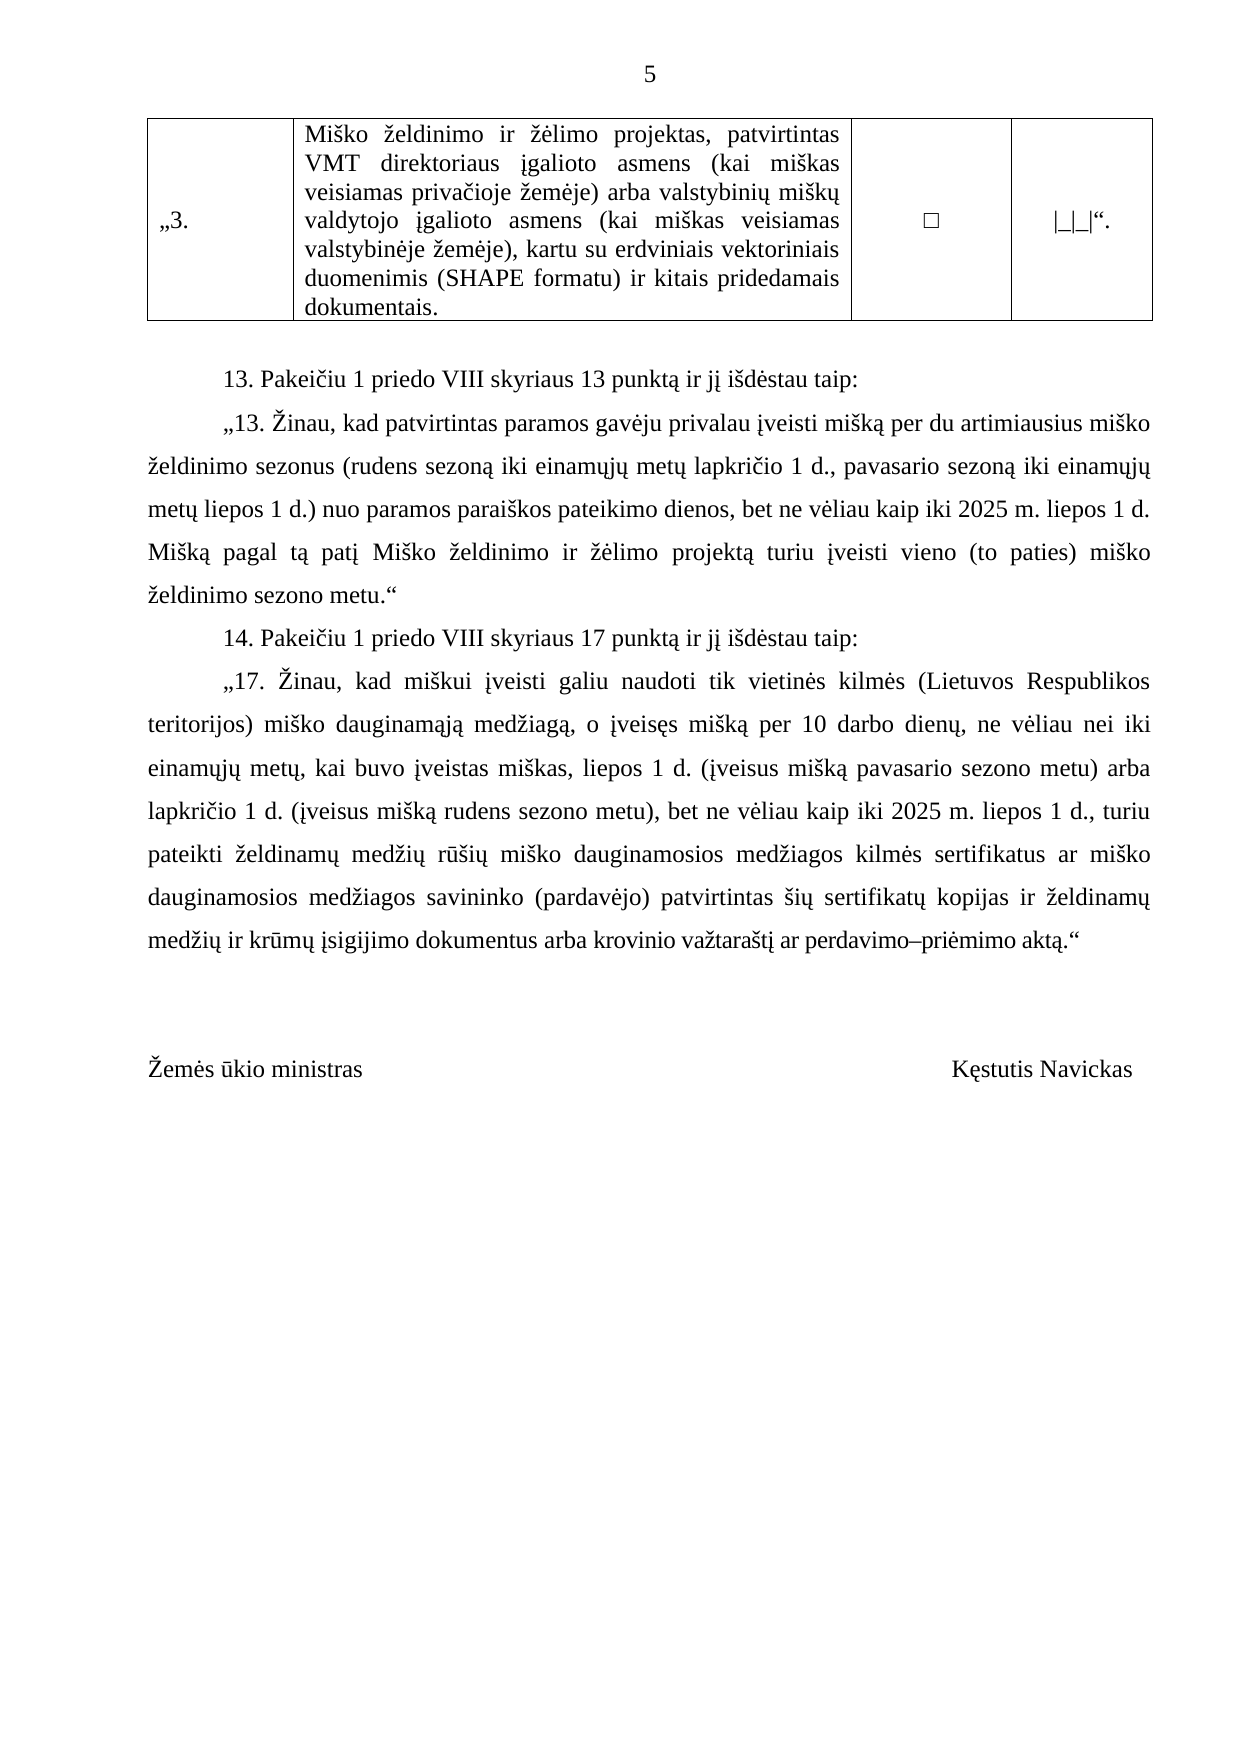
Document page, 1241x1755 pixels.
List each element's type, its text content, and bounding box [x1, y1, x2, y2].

table_header Miško želdinimo ir žėlimo projektas, patvirtintas VMT direktoriaus įgalioto asmens (kai miškas veisiamas privačioje žemėje) arba valstybinių miškų valdytojo įgalioto asmens (kai miškas veisiamas valstybinėje žemėje), kartu su erdviniais vektoriniais duomenimis (SHAPE formatu) ir kitais pridedamais dokumentais. [294, 119, 851, 320]
table_header „3. [148, 119, 293, 320]
text „13. Žinau, kad patvirtintas paramos gavėju privalau įveisti mišką per du artimiausius miško želdinimo sezonus (rudens sezoną iki einamųjų metų lapkričio 1 d., pavasario sezoną iki einamųjų metų liepos 1 d.) nuo paramos paraiškos pateikimo dienos, bet ne vėliau kaip iki 2025 m. liepos 1 d. Mišką pagal tą patį Miško želdinimo ir žėlimo projektą turiu įveisti vieno (to paties) miško želdinimo sezono metu.“ [148, 408, 1152, 609]
text 14. Pakeičiu 1 priedo VIII skyriaus 17 punktą ir jį išdėstau taip: [148, 623, 1152, 652]
table_header □ [852, 119, 1011, 320]
text 13. Pakeičiu 1 priedo VIII skyriaus 13 punktą ir jį išdėstau taip: [148, 364, 1152, 393]
text Žemės ūkio ministras Kęstutis Navickas [148, 1054, 1152, 1083]
table_header |_|_|“. [1012, 119, 1152, 320]
text „17. Žinau, kad miškui įveisti galiu naudoti tik vietinės kilmės (Lietuvos Respublikos teritorijos) miško dauginamąją medžiagą, o įveisęs mišką per 10 darbo dienų, ne vėliau nei iki einamųjų metų, kai buvo įveistas miškas, liepos 1 d. (įveisus mišką pavasario sezono metu) arba lapkričio 1 d. (įveisus mišką rudens sezono metu), bet ne vėliau kaip iki 2025 m. liepos 1 d., turiu pateikti želdinamų medžių rūšių miško dauginamosios medžiagos kilmės sertifikatus ar miško dauginamosios medžiagos savininko (pardavėjo) patvirtintas šių sertifikatų kopijas ir želdinamų medžių ir krūmų įsigijimo dokumentus arba krovinio važtaraštį ar perdavimo–priėmimo aktą.“ [148, 666, 1152, 954]
